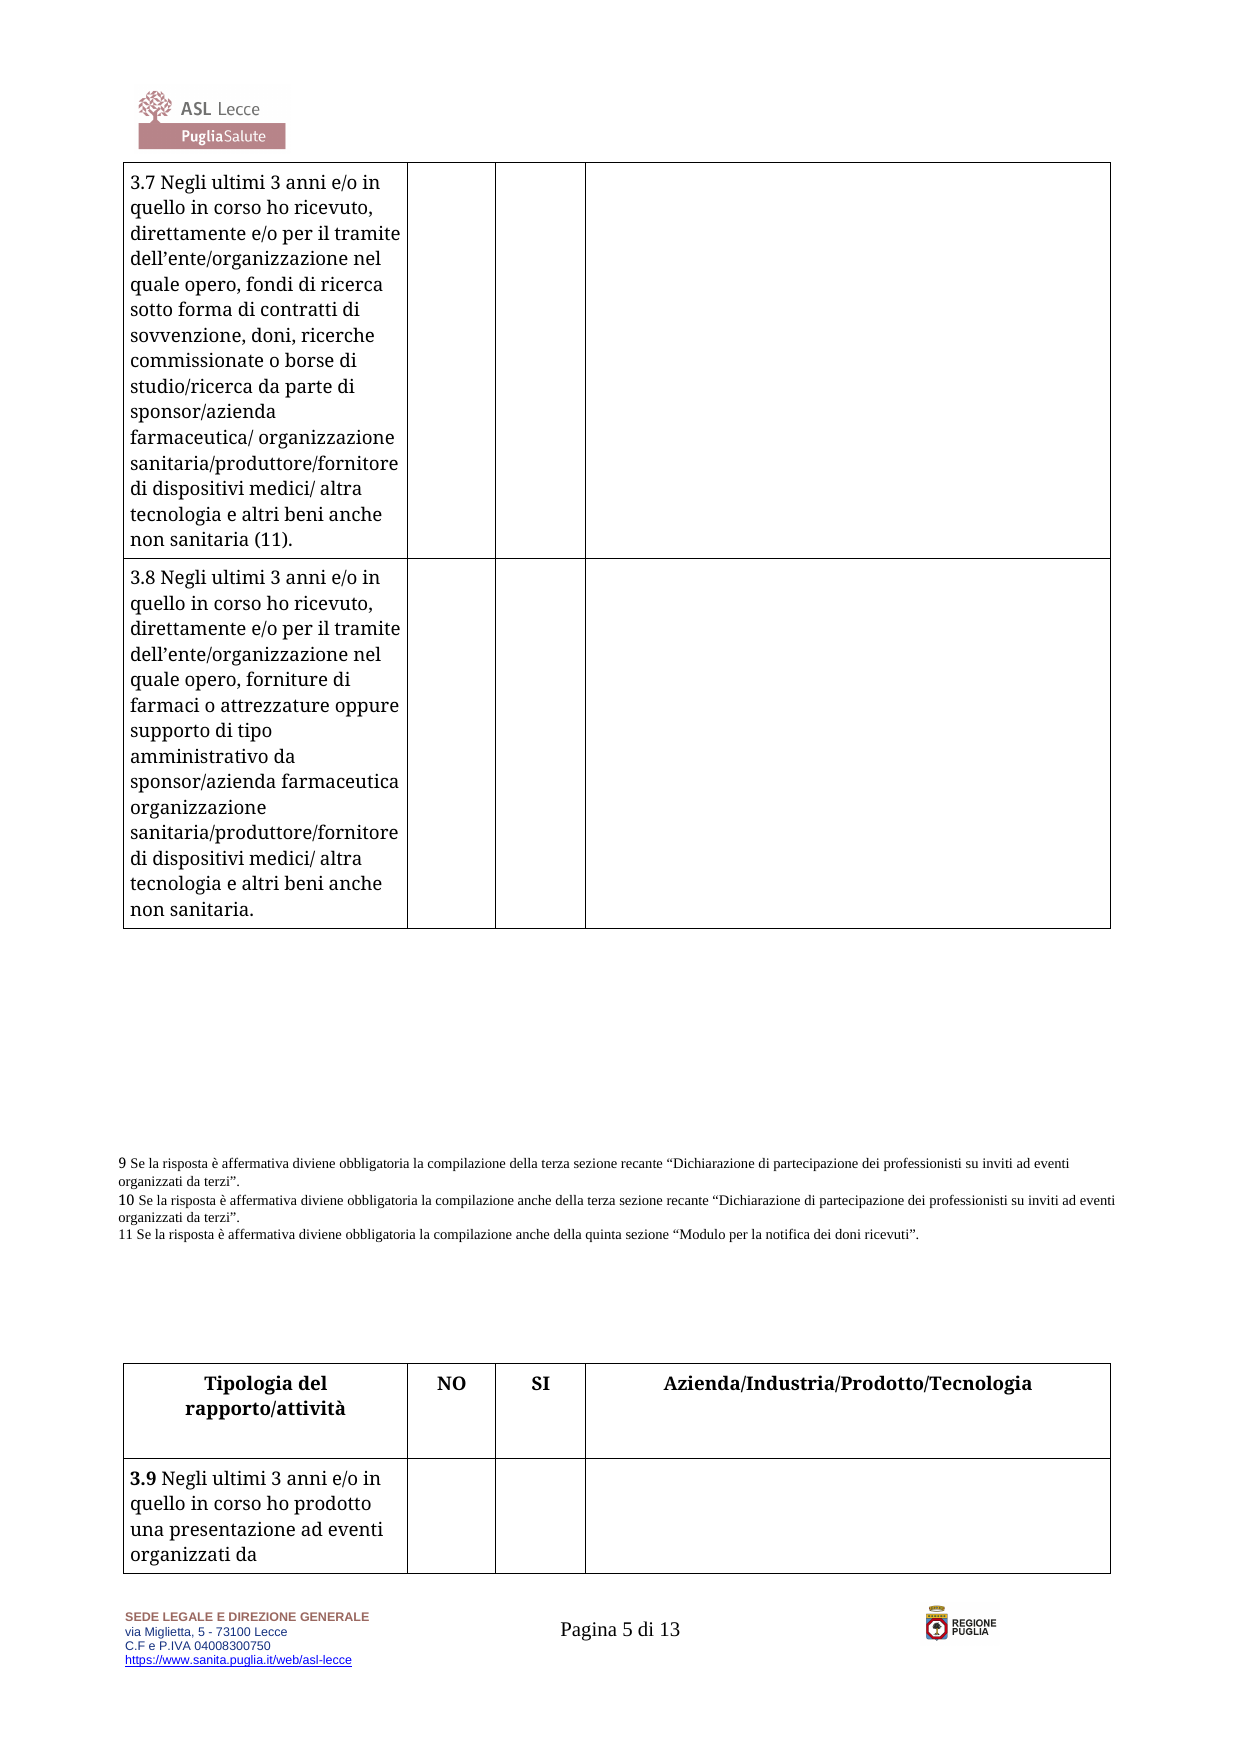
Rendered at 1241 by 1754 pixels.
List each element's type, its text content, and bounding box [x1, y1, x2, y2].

text 10 Se la risposta è affermativa diviene obbligatoria la compilazione anche della terza sezione recante “Dichiarazione di partecipazione dei professionisti su inviti ad eventi organizzati da terzi”. [118, 1189, 1122, 1226]
table_cell [586, 1459, 1110, 1573]
table_cell 3.7 Negli ultimi 3 anni e/o in quello in corso ho ricevuto, direttamente e/o per il tramite dell’ente/organizzazione nel quale opero, fondi di ricerca sotto forma di contratti di sovvenzione, doni, ricerche commissionate o borse di studio/ricerca da parte di sponsor/azienda farmaceutica/ organizzazione sanitaria/produttore/fornitore di dispositivi medici/ altra tecnologia e altri beni anche non sanitaria (11). [124, 163, 407, 558]
picture [134, 84, 290, 154]
table_cell [496, 1459, 585, 1573]
table_header SI [496, 1364, 585, 1458]
table_cell [408, 1459, 495, 1573]
table_header Azienda/Industria/Prodotto/Tecnologia [586, 1364, 1110, 1458]
text 9 Se la risposta è affermativa diviene obbligatoria la compilazione della terza sezione recante “Dichiarazione di partecipazione dei professionisti su inviti ad eventi organizzati da terzi”. [118, 1153, 1122, 1189]
table_cell 3.9 Negli ultimi 3 anni e/o in quello in corso ho prodotto una presentazione ad eventi organizzati da [124, 1459, 407, 1573]
table_cell [586, 163, 1110, 558]
table_cell [586, 559, 1110, 927]
table_cell [496, 559, 585, 927]
picture [920, 1602, 1000, 1646]
table_header Tipologia del rapporto/attività [124, 1364, 407, 1458]
table_cell 3.8 Negli ultimi 3 anni e/o in quello in corso ho ricevuto, direttamente e/o per il tramite dell’ente/organizzazione nel quale opero, forniture di farmaci o attrezzature oppure supporto di tipo amministrativo da sponsor/azienda farmaceutica organizzazione sanitaria/produttore/fornitore di dispositivi medici/ altra tecnologia e altri beni anche non sanitaria. [124, 559, 407, 927]
table_cell [408, 163, 495, 558]
table_header NO [408, 1364, 495, 1458]
table_cell [408, 559, 495, 927]
table_cell [496, 163, 585, 558]
text 11 Se la risposta è affermativa diviene obbligatoria la compilazione anche della quinta sezione “Modulo per la notifica dei doni ricevuti”. [118, 1226, 1122, 1243]
